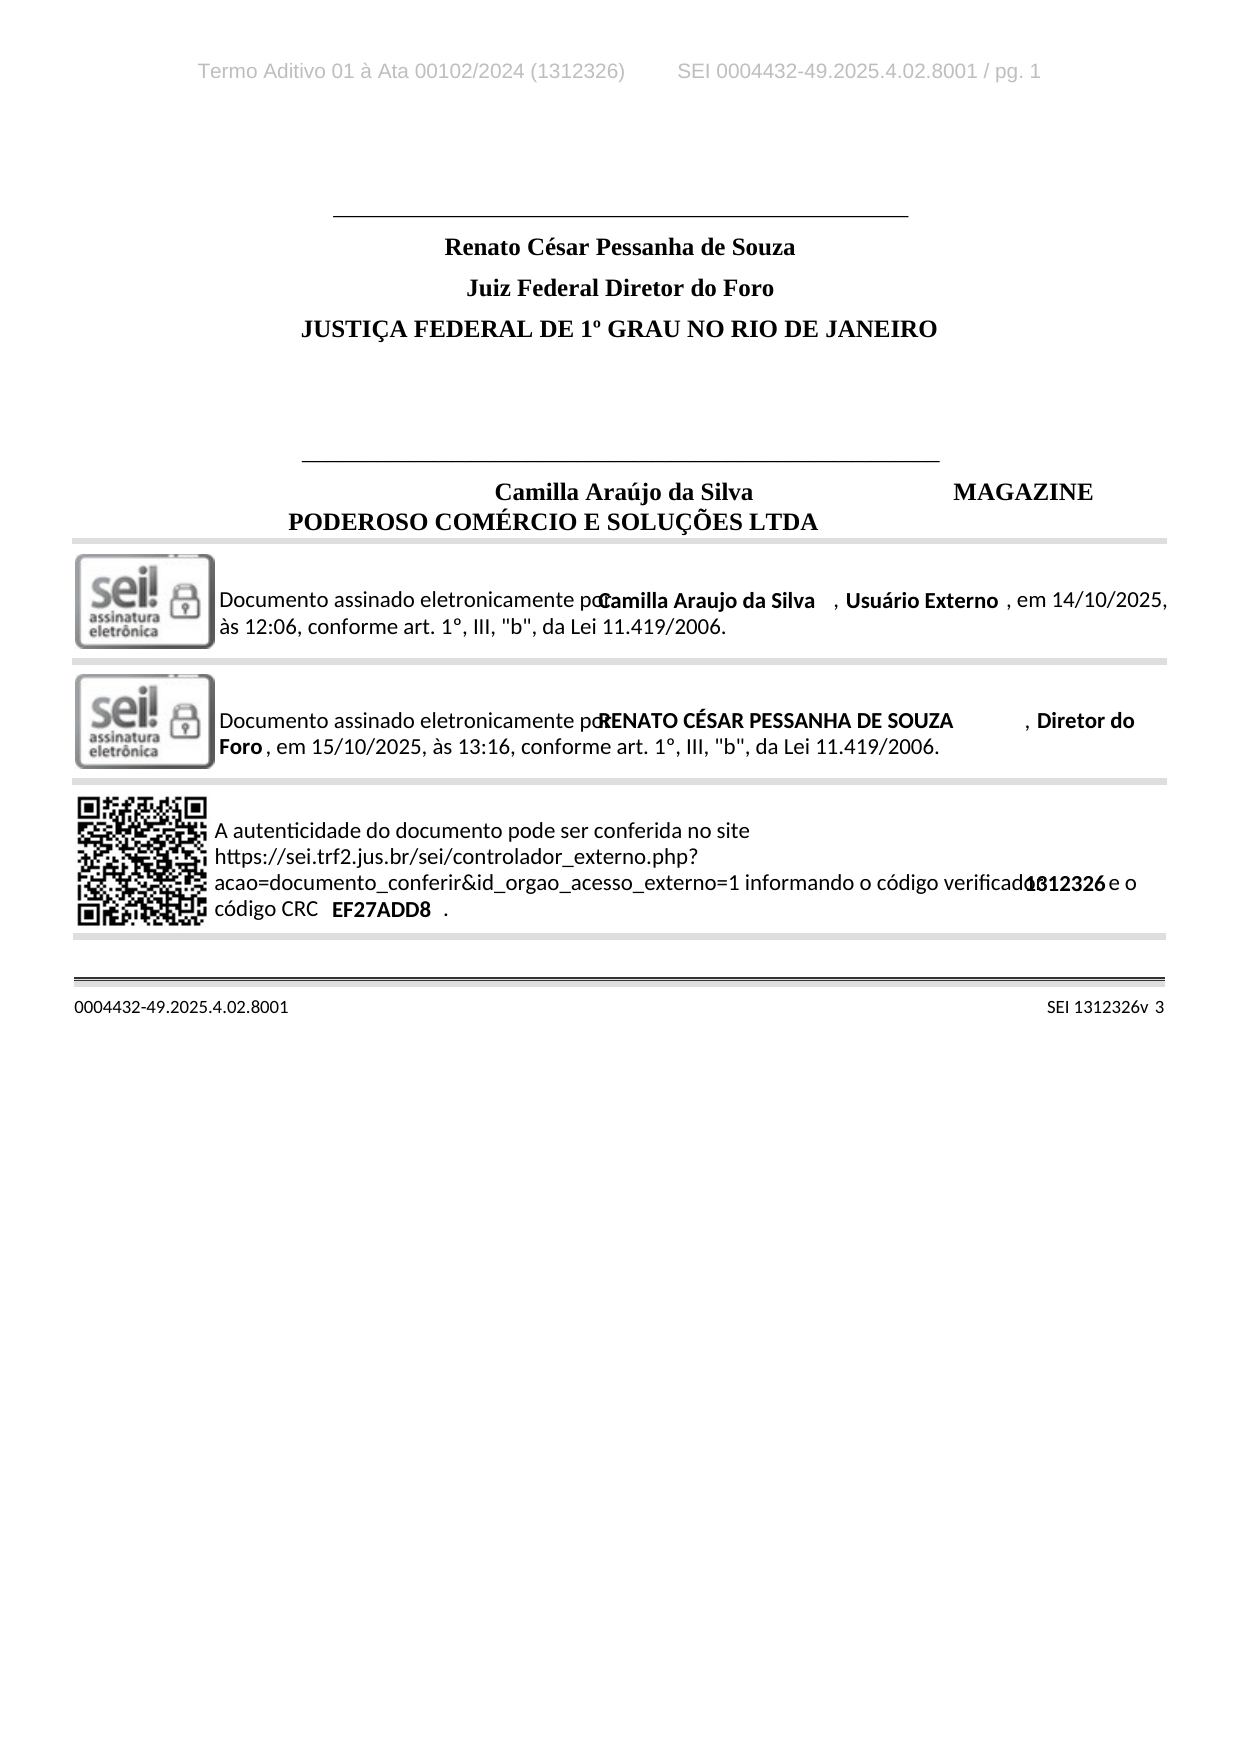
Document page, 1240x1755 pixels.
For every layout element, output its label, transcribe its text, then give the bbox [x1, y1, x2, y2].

text Termo Aditivo 01 à Ata 00102/2024 (1312326) SEI 0004432-49.2025.4.02.8001 / pg. 1 [72, 59, 1168, 83]
text Renato César Pessanha de Souza [73, 232, 1167, 261]
subtitle Camilla Araújo da Silva MAGAZINE PODEROSO COMÉRCIO E SOLUÇÕES LTDA [288, 477, 1168, 536]
text ______________________________________________ [333, 191, 1167, 220]
text JUSTIÇA FEDERAL DE 1º GRAU NO RIO DE JANEIRO [301, 314, 1168, 342]
text ___________________________________________________ [302, 436, 1167, 465]
text Juiz Federal Diretor do Foro [73, 273, 1168, 302]
